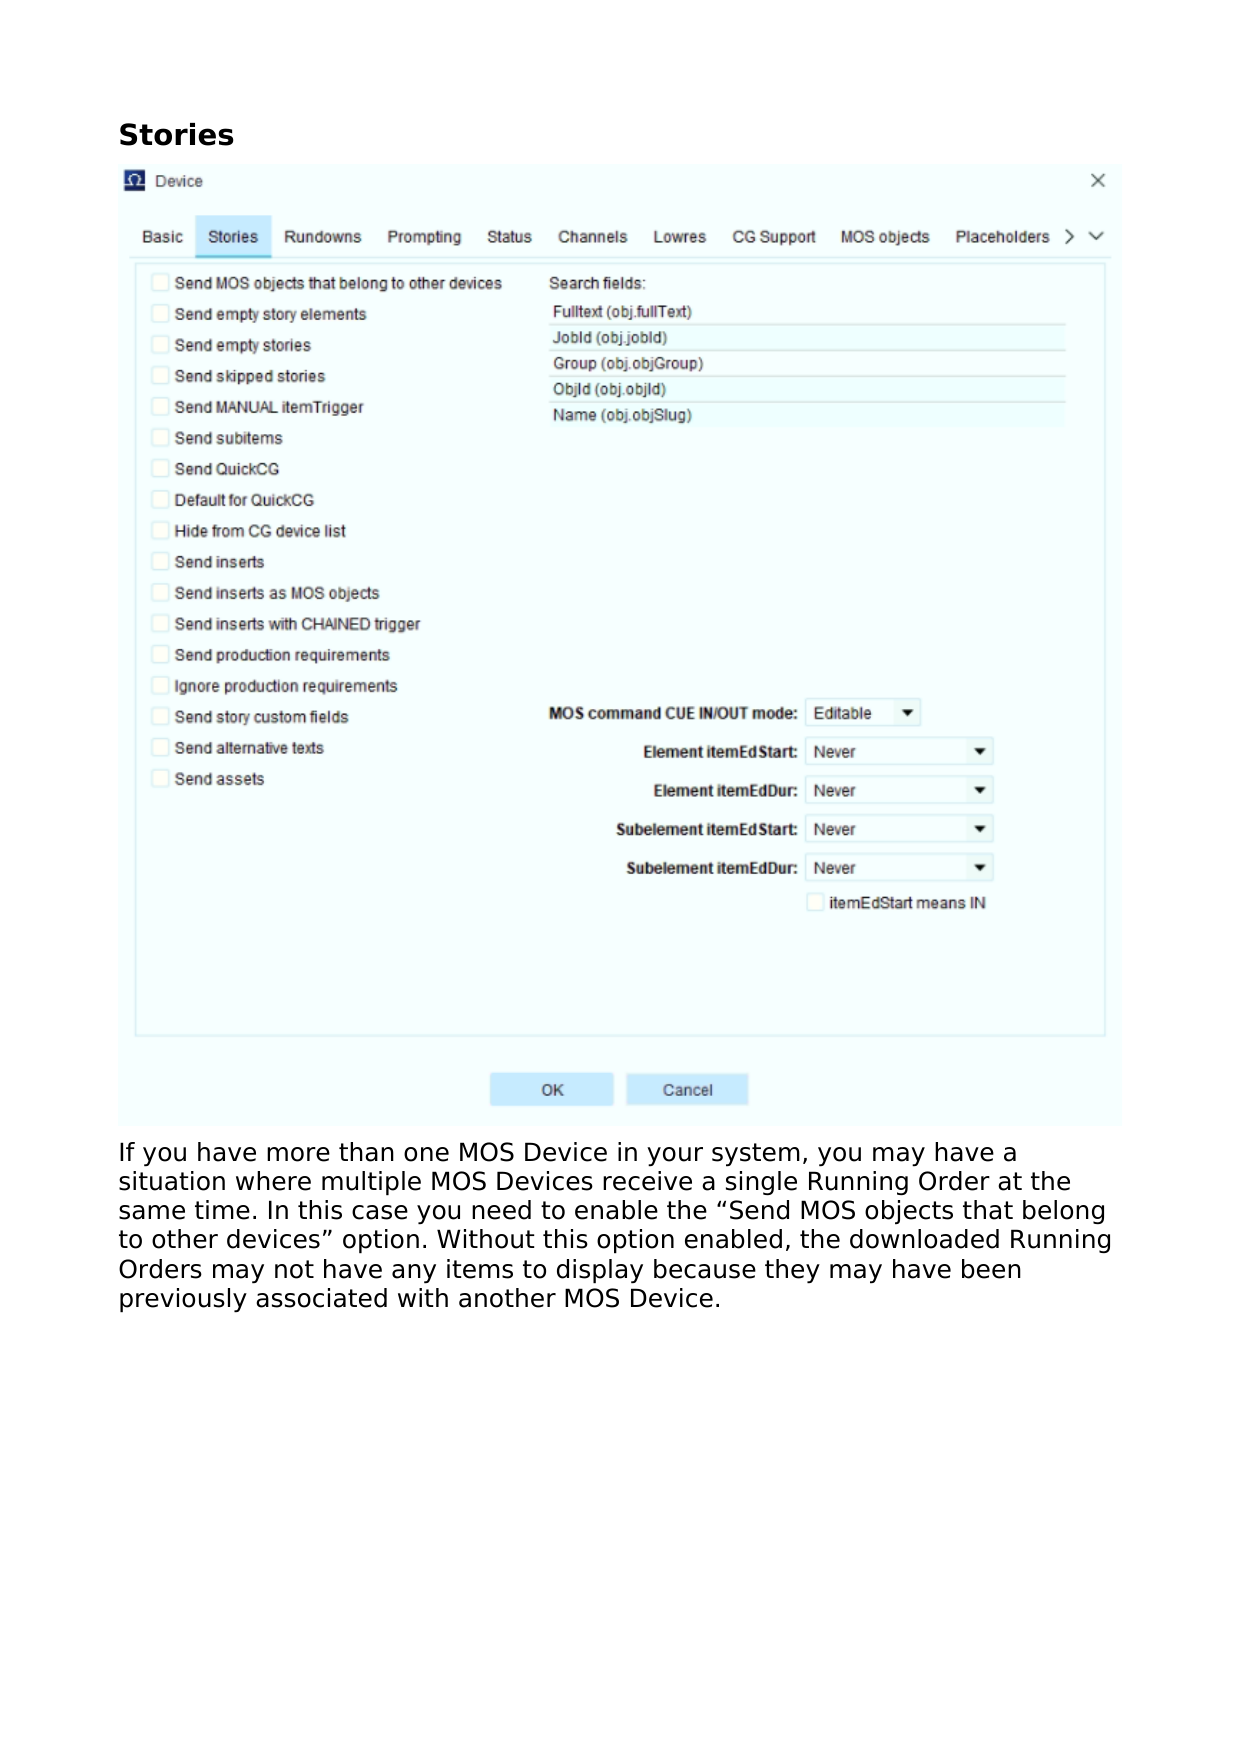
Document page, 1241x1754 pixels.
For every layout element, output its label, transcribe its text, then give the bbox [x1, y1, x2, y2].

picture [118, 164, 1123, 1126]
text If you have more than one MOS Device in your system, you may have a situation where multiple MOS Devices receive a single Running Order at the same time. In this case you need to enable the “Send MOS objects that belong to other devices” option. Without this option enabled, the downloaded Running Orders may not have any items to display because they may have been previously associated with another MOS Device. [118, 1138, 1122, 1313]
subtitle Stories [118, 118, 1122, 152]
